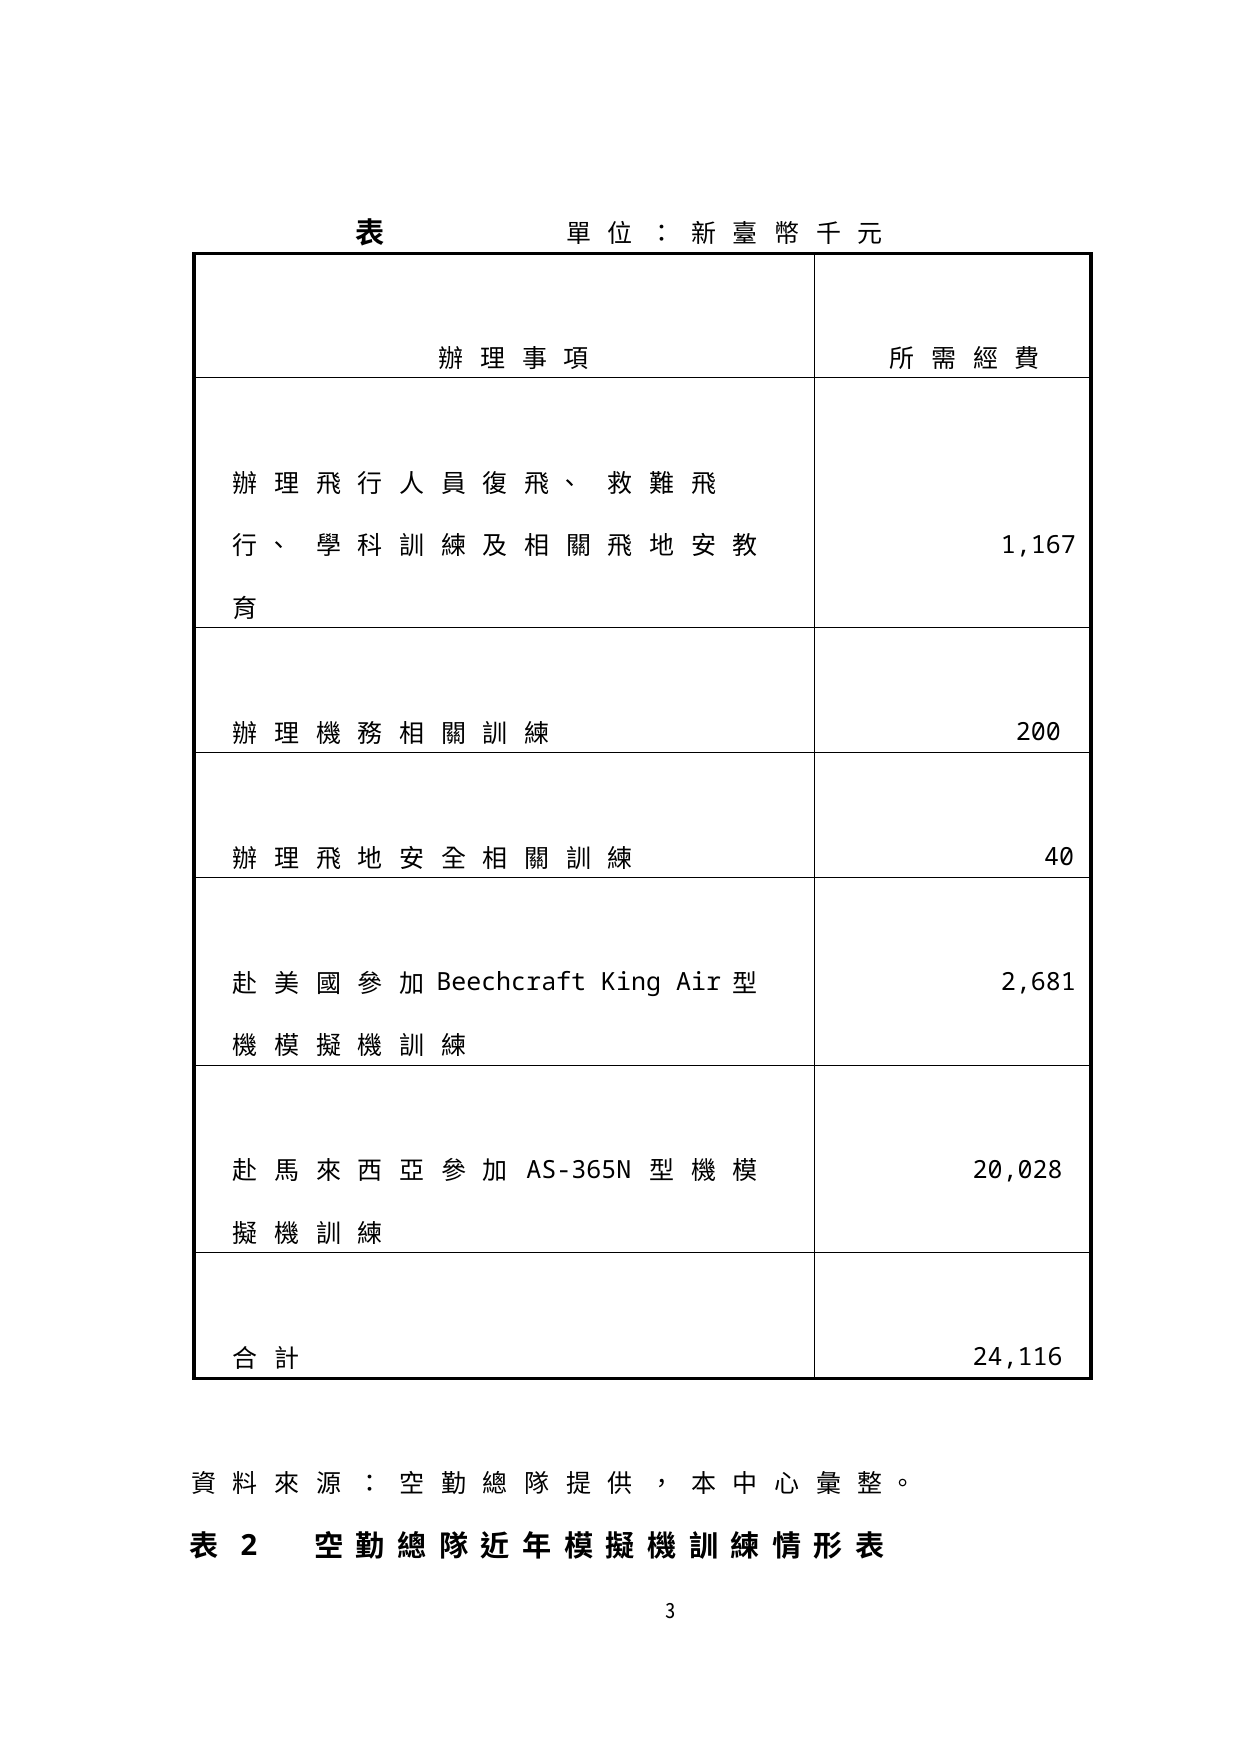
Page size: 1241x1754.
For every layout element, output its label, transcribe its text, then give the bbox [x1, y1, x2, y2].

table_header 辦理事項 [196, 255, 814, 377]
table_cell 赴馬來西亞參加AS-365N型機模擬機訓練 [196, 1066, 814, 1252]
table_cell 40 [815, 753, 1089, 877]
table_cell 辦理飛地安全相關訓練 [196, 753, 814, 877]
table_header 所需經費 [815, 255, 1089, 377]
table_cell 20,028 [815, 1066, 1089, 1252]
table_cell 2,681 [815, 878, 1089, 1064]
table_cell 200 [815, 628, 1089, 752]
table_cell 合計 [196, 1253, 814, 1377]
text 資料來源：空勤總隊提供，本中心彙整。 [183, 1439, 1058, 1502]
table_cell 1,167 [815, 378, 1089, 627]
table_cell 辦理飛行人員復飛、救難飛行、學科訓練及相關飛地安教育 [196, 378, 814, 627]
text 表2 空勤總隊近年模擬機訓練情形表 [183, 1502, 1058, 1564]
text 表 單位：新臺幣千元 [183, 189, 1058, 252]
table_cell 赴美國參加Beechcraft King Air型機模擬機訓練 [196, 878, 814, 1064]
table_cell 24,116 [815, 1253, 1089, 1377]
table_cell 辦理機務相關訓練 [196, 628, 814, 752]
